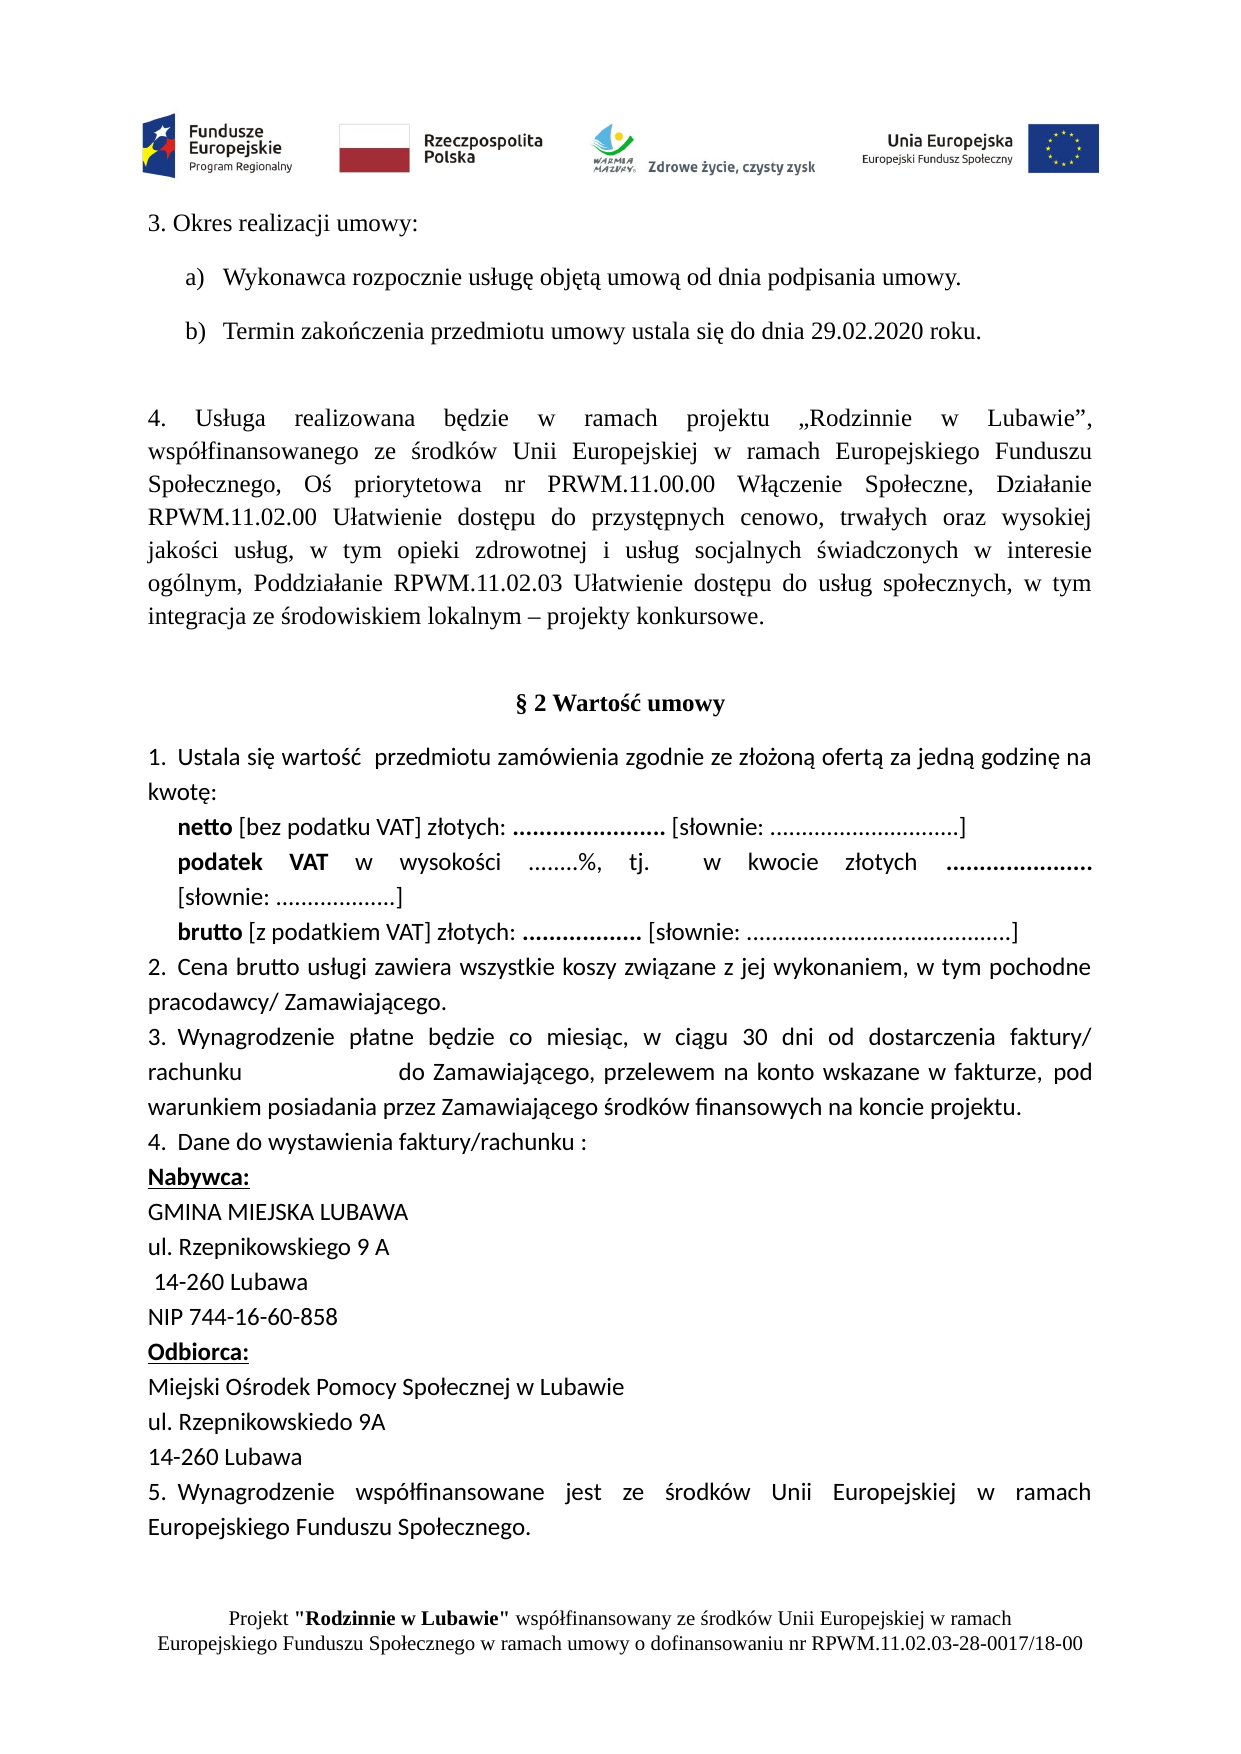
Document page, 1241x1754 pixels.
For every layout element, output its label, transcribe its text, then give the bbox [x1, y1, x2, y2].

text NIP 744-16-60-858 [148, 1302, 1093, 1332]
text 14-260 Lubawa [148, 1267, 1093, 1297]
text § 2 Wartość umowy [148, 688, 1093, 716]
list Termin zakończenia przedmiotu umowy ustala się do dnia 29.02.2020 roku. [185, 316, 1093, 344]
text 14-260 Lubawa [148, 1442, 1093, 1472]
list Wynagrodzenie płatne będzie co miesiąc, w ciągu 30 dni od dostarczenia faktury/ rachunku do Zamawiającego, przelewem na konto wskazane w fakturze, pod warunkiem posiadania przez Zamawiającego środków finansowych na koncie projektu. [148, 1022, 1093, 1122]
text brutto [z podatkiem VAT] złotych: .................. [słownie: ..........................................] [177, 917, 1093, 947]
text podatek VAT w wysokości ........%, tj. w kwocie złotych ...................... [słownie: ...................] [177, 847, 1093, 912]
text netto [bez podatku VAT] złotych: ....................... [słownie: ..............................] [177, 812, 1093, 842]
text ul. Rzepnikowskiego 9 A [148, 1232, 1093, 1262]
text 4. Usługa realizowana będzie w ramach projektu „Rodzinnie w Lubawie”, współfinansowanego ze środków Unii Europejskiej w ramach Europejskiego Funduszu Społecznego, Oś priorytetowa nr PRWM.11.00.00 Włączenie Społeczne, Działanie RPWM.11.02.00 Ułatwienie dostępu do przystępnych cenowo, trwałych oraz wysokiej jakości usług, w tym opieki zdrowotnej i usług socjalnych świadczonych w interesie ogólnym, Poddziałanie RPWM.11.02.03 Ułatwienie dostępu do usług społecznych, w tym integracja ze środowiskiem lokalnym – projekty konkursowe. [148, 403, 1093, 629]
list Ustala się wartość przedmiotu zamówienia zgodnie ze złożoną ofertą za jedną godzinę na kwotę: [148, 742, 1093, 807]
list Cena brutto usługi zawiera wszystkie koszy związane z jej wykonaniem, w tym pochodne pracodawcy/ Zamawiającego. [148, 952, 1093, 1017]
text ul. Rzepnikowskiedo 9A [148, 1407, 1093, 1437]
text GMINA MIEJSKA LUBAWA [148, 1197, 1093, 1227]
text Miejski Ośrodek Pomocy Społecznej w Lubawie [148, 1372, 1093, 1402]
list Dane do wystawienia faktury/rachunku : [148, 1127, 1093, 1157]
text Nabywca: [148, 1162, 1093, 1192]
list Wykonawca rozpocznie usługę objętą umową od dnia podpisania umowy. [185, 262, 1093, 291]
text Odbiorca: [148, 1337, 1093, 1367]
text 3. Okres realizacji umowy: [148, 208, 1093, 237]
list Wynagrodzenie współfinansowane jest ze środków Unii Europejskiej w ramach Europejskiego Funduszu Społecznego. [148, 1477, 1093, 1542]
picture [118, 97, 1123, 195]
